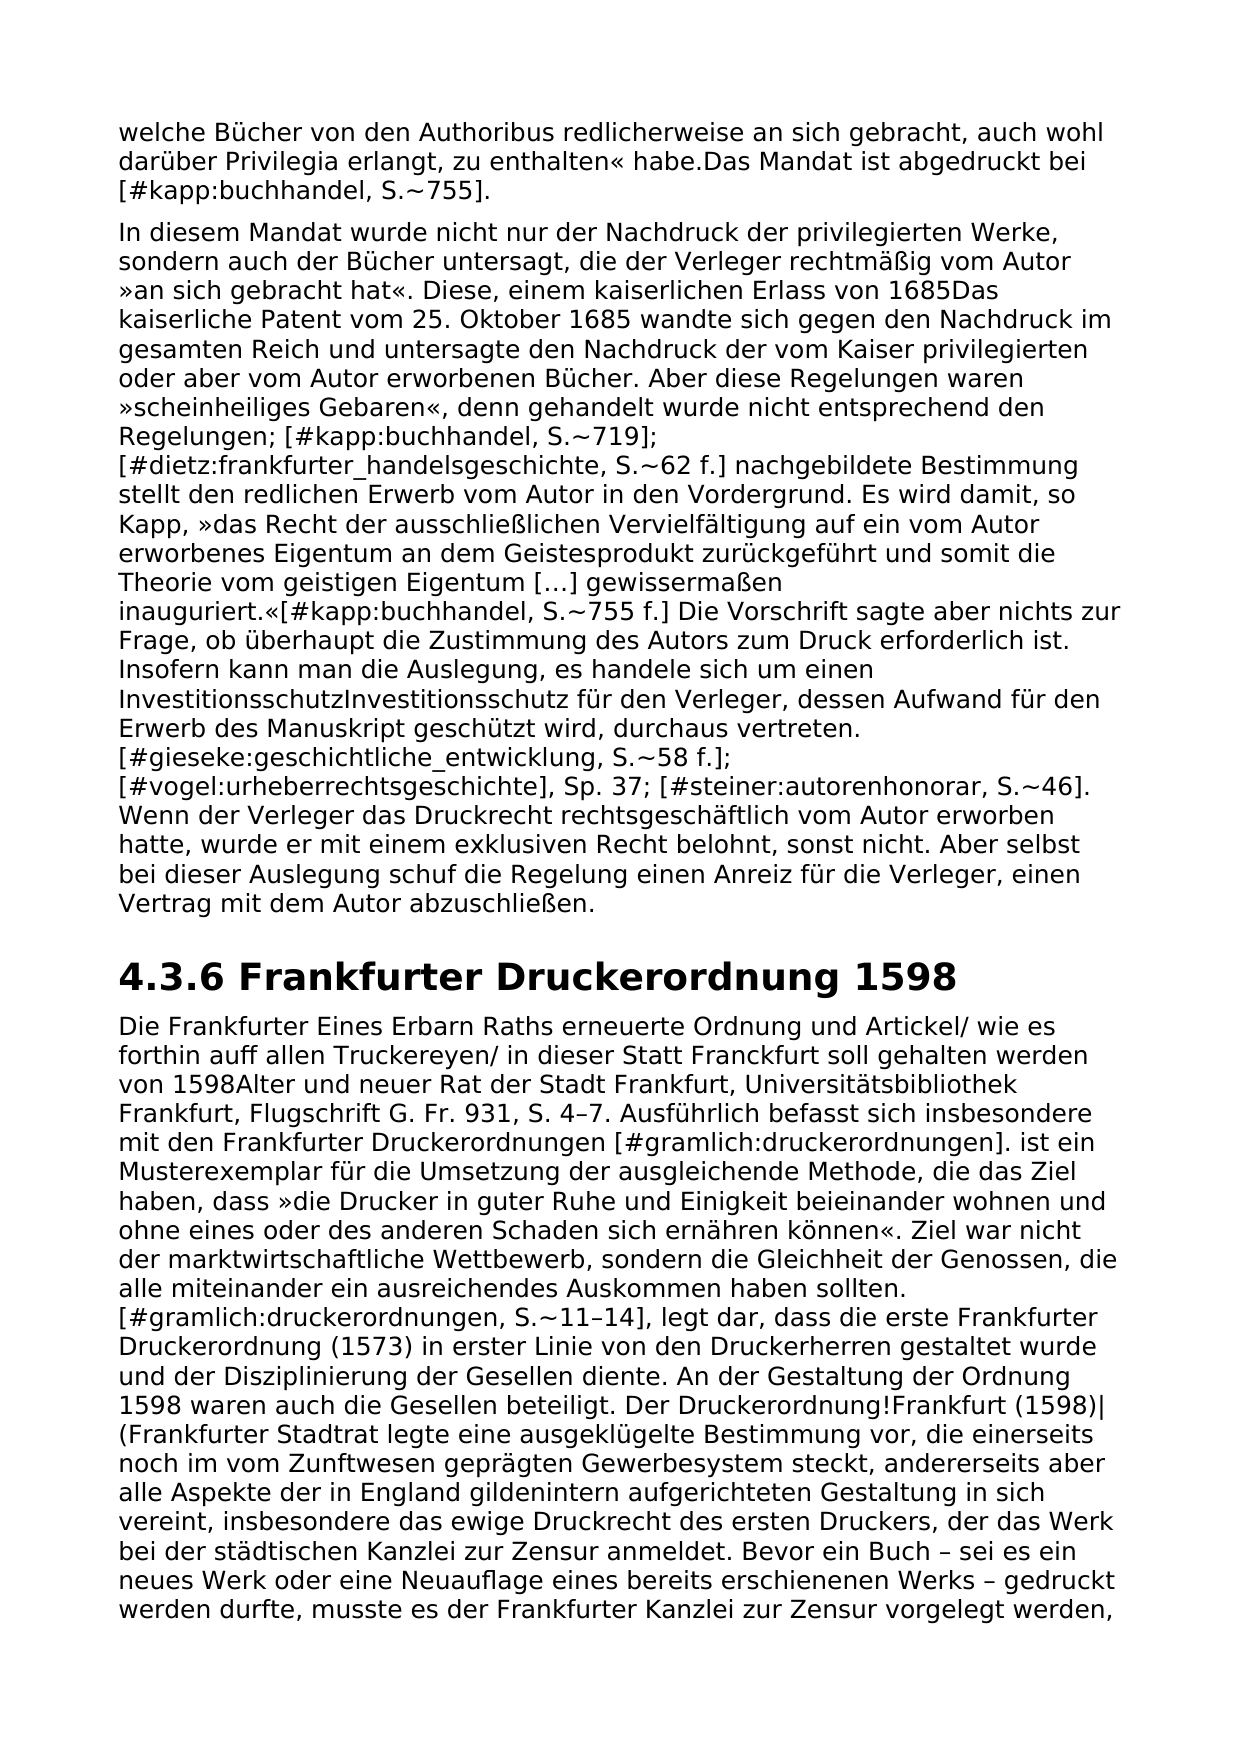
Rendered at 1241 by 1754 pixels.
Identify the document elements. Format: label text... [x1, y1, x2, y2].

text In diesem Mandat wurde nicht nur der Nachdruck der privilegierten Werke, sondern auch der Bücher untersagt, die der Verleger rechtmäßig vom Autor »an sich gebracht hat«. Diese, einem kaiserlichen Erlass von 1685Das kaiserliche Patent vom 25. Oktober 1685 wandte sich gegen den Nachdruck im gesamten Reich und untersagte den Nachdruck der vom Kaiser privilegierten oder aber vom Autor erworbenen Bücher. Aber diese Regelungen waren »scheinheiliges Gebaren«, denn gehandelt wurde nicht entsprechend den Regelungen; [#kapp:buchhandel, S.~719]; [#dietz:frankfurter_handelsgeschichte, S.~62 f.] nachgebildete Bestimmung stellt den redlichen Erwerb vom Autor in den Vordergrund. Es wird damit, so Kapp, »das Recht der ausschließlichen Vervielfältigung auf ein vom Autor erworbenes Eigentum an dem Geistesprodukt zurückgeführt und somit die Theorie vom geistigen Eigentum […] gewissermaßen inauguriert.«[#kapp:buchhandel, S.~755 f.] Die Vorschrift sagte aber nichts zur Frage, ob überhaupt die Zustimmung des Autors zum Druck erforderlich ist. Insofern kann man die Auslegung, es handele sich um einen InvestitionsschutzInvestitionsschutz für den Verleger, dessen Aufwand für den Erwerb des Manuskript geschützt wird, durchaus vertreten.[#gieseke:geschichtliche_entwicklung, S.~58 f.]; [#vogel:urheberrechtsgeschichte], Sp. 37; [#steiner:autorenhonorar, S.~46]. Wenn der Verleger das Druckrecht rechtsgeschäftlich vom Autor erworben hatte, wurde er mit einem exklusiven Recht belohnt, sonst nicht. Aber selbst bei dieser Auslegung schuf die Regelung einen Anreiz für die Verleger, einen Vertrag mit dem Autor abzuschließen. [118, 218, 1122, 918]
text welche Bücher von den Authoribus redlicherweise an sich gebracht, auch wohl darüber Privilegia erlangt, zu enthalten« habe.Das Mandat ist abgedruckt bei [#kapp:buchhandel, S.~755]. [118, 118, 1122, 206]
text Die Frankfurter Eines Erbarn Raths erneuerte Ordnung und Artickel/ wie es forthin auff allen Truckereyen/ in dieser Statt Franckfurt soll gehalten werden von 1598Alter und neuer Rat der Stadt Frankfurt, Universitätsbibliothek Frankfurt, Flugschrift G. Fr. 931, S. 4–7. Ausführlich befasst sich insbesondere mit den Frankfurter Druckerordnungen [#gramlich:druckerordnungen]. ist ein Musterexemplar für die Umsetzung der ausgleichende Methode, die das Ziel haben, dass »die Drucker in guter Ruhe und Einigkeit beieinander wohnen und ohne eines oder des anderen Schaden sich ernähren können«. Ziel war nicht der marktwirtschaftliche Wettbewerb, sondern die Gleichheit der Genossen, die alle miteinander ein ausreichendes Auskommen haben sollten.[#gramlich:druckerordnungen, S.~11–14], legt dar, dass die erste Frankfurter Druckerordnung (1573) in erster Linie von den Druckerherren gestaltet wurde und der Disziplinierung der Gesellen diente. An der Gestaltung der Ordnung 1598 waren auch die Gesellen beteiligt. Der Druckerordnung!Frankfurt (1598)|(Frankfurter Stadtrat legte eine ausgeklügelte Bestimmung vor, die einerseits noch im vom Zunftwesen geprägten Gewerbesystem steckt, andererseits aber alle Aspekte der in England gildenintern aufgerichteten Gestaltung in sich vereint, insbesondere das ewige Druckrecht des ersten Druckers, der das Werk bei der städtischen Kanzlei zur Zensur anmeldet. Bevor ein Buch – sei es ein neues Werk oder eine Neuauflage eines bereits erschienenen Werks – gedruckt werden durfte, musste es der Frankfurter Kanzlei zur Zensur vorgelegt werden, [118, 1012, 1122, 1624]
subtitle 4.3.6 Frankfurter Druckerordnung 1598 [118, 956, 1122, 999]
